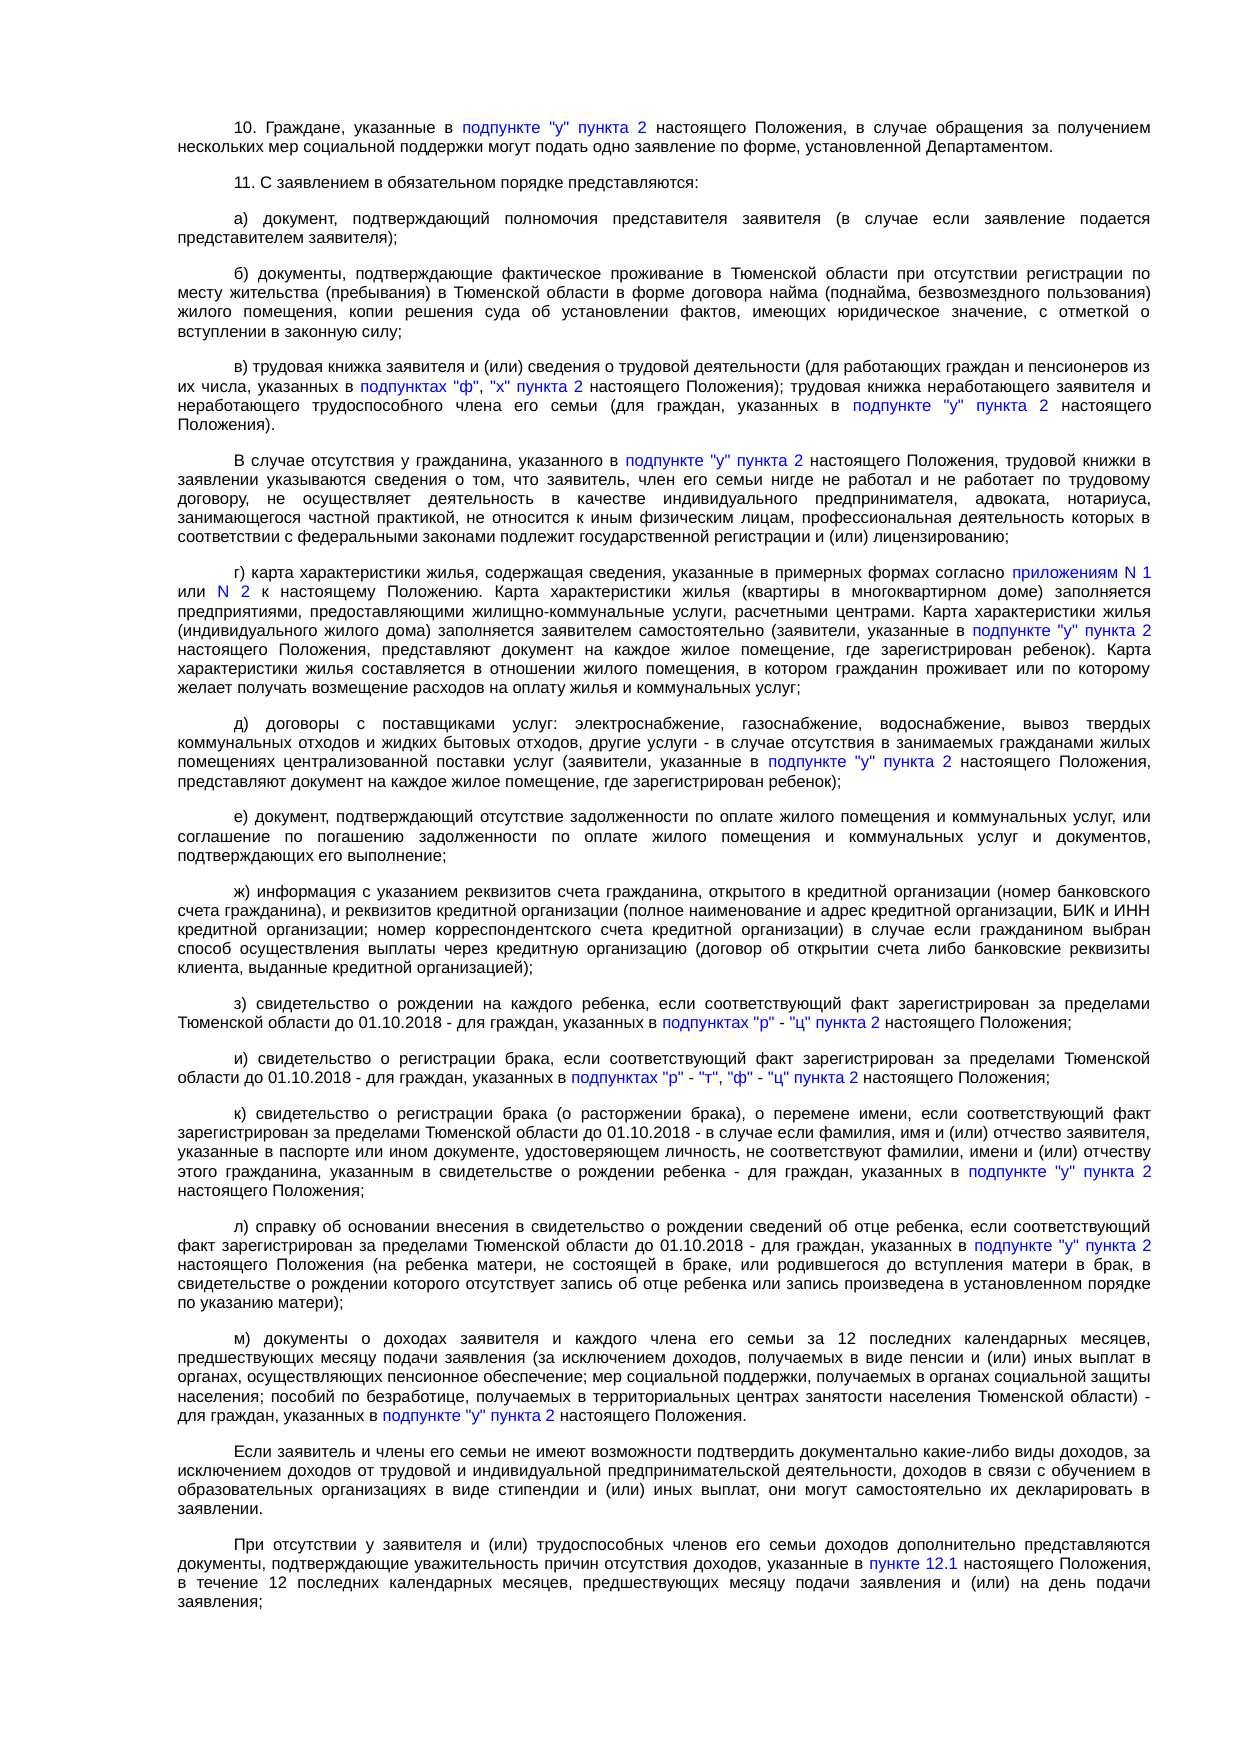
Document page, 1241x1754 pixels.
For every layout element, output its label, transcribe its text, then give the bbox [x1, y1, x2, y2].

text б) документы, подтверждающие фактическое проживание в Тюменской области при отсутствии регистрации по месту жительства (пребывания) в Тюменской области в форме договора найма (поднайма, безвозмездного пользования) жилого помещения, копии решения суда об установлении фактов, имеющих юридическое значение, с отметкой о вступлении в законную силу; [177, 264, 1152, 341]
text з) свидетельство о рождении на каждого ребенка, если соответствующий факт зарегистрирован за пределами Тюменской области до 01.10.2018 - для граждан, указанных в подпунктах "р" - "ц" пункта 2 настоящего Положения; [177, 994, 1152, 1032]
text Если заявитель и члены его семьи не имеют возможности подтвердить документально какие-либо виды доходов, за исключением доходов от трудовой и индивидуальной предпринимательской деятельности, доходов в связи с обучением в образовательных организациях в виде стипендии и (или) иных выплат, они могут самостоятельно их декларировать в заявлении. [177, 1441, 1152, 1518]
text е) документ, подтверждающий отсутствие задолженности по оплате жилого помещения и коммунальных услуг, или соглашение по погашению задолженности по оплате жилого помещения и коммунальных услуг и документов, подтверждающих его выполнение; [177, 807, 1152, 865]
text в) трудовая книжка заявителя и (или) сведения о трудовой деятельности (для работающих граждан и пенсионеров из их числа, указанных в подпунктах "ф", "х" пункта 2 настоящего Положения); трудовая книжка неработающего заявителя и неработающего трудоспособного члена его семьи (для граждан, указанных в подпункте "у" пункта 2 настоящего Положения). [177, 357, 1152, 434]
text к) свидетельство о регистрации брака (о расторжении брака), о перемене имени, если соответствующий факт зарегистрирован за пределами Тюменской области до 01.10.2018 - в случае если фамилия, имя и (или) отчество заявителя, указанные в паспорте или ином документе, удостоверяющем личность, не соответствуют фамилии, имени и (или) отчеству этого гражданина, указанным в свидетельстве о рождении ребенка - для граждан, указанных в подпункте "у" пункта 2 настоящего Положения; [177, 1104, 1152, 1200]
text л) справку об основании внесения в свидетельство о рождении сведений об отце ребенка, если соответствующий факт зарегистрирован за пределами Тюменской области до 01.10.2018 - для граждан, указанных в подпункте "у" пункта 2 настоящего Положения (на ребенка матери, не состоящей в браке, или родившегося до вступления матери в брак, в свидетельстве о рождении которого отсутствует запись об отце ребенка или запись произведена в установленном порядке по указанию матери); [177, 1216, 1152, 1312]
text ж) информация с указанием реквизитов счета гражданина, открытого в кредитной организации (номер банковского счета гражданина), и реквизитов кредитной организации (полное наименование и адрес кредитной организации, БИК и ИНН кредитной организации; номер корреспондентского счета кредитной организации) в случае если гражданином выбран способ осуществления выплаты через кредитную организацию (договор об открытии счета либо банковские реквизиты клиента, выданные кредитной организацией); [177, 881, 1152, 977]
text При отсутствии у заявителя и (или) трудоспособных членов его семьи доходов дополнительно представляются документы, подтверждающие уважительность причин отсутствия доходов, указанные в пункте 12.1 настоящего Положения, в течение 12 последних календарных месяцев, предшествующих месяцу подачи заявления и (или) на день подачи заявления; [177, 1535, 1152, 1611]
text В случае отсутствия у гражданина, указанного в подпункте "у" пункта 2 настоящего Положения, трудовой книжки в заявлении указываются сведения о том, что заявитель, член его семьи нигде не работал и не работает по трудовому договору, не осуществляет деятельность в качестве индивидуального предпринимателя, адвоката, нотариуса, занимающегося частной практикой, не относится к иным физическим лицам, профессиональная деятельность которых в соответствии с федеральными законами подлежит государственной регистрации и (или) лицензированию; [177, 451, 1152, 546]
text и) свидетельство о регистрации брака, если соответствующий факт зарегистрирован за пределами Тюменской области до 01.10.2018 - для граждан, указанных в подпунктах "р" - "т", "ф" - "ц" пункта 2 настоящего Положения; [177, 1049, 1152, 1087]
text д) договоры с поставщиками услуг: электроснабжение, газоснабжение, водоснабжение, вывоз твердых коммунальных отходов и жидких бытовых отходов, другие услуги - в случае отсутствия в занимаемых гражданами жилых помещениях централизованной поставки услуг (заявители, указанные в подпункте "у" пункта 2 настоящего Положения, представляют документ на каждое жилое помещение, где зарегистрирован ребенок); [177, 714, 1152, 791]
text г) карта характеристики жилья, содержащая сведения, указанные в примерных формах согласно приложениям N 1 или N 2 к настоящему Положению. Карта характеристики жилья (квартиры в многоквартирном доме) заполняется предприятиями, предоставляющими жилищно-коммунальные услуги, расчетными центрами. Карта характеристики жилья (индивидуального жилого дома) заполняется заявителем самостоятельно (заявители, указанные в подпункте "у" пункта 2 настоящего Положения, представляют документ на каждое жилое помещение, где зарегистрирован ребенок). Карта характеристики жилья составляется в отношении жилого помещения, в котором гражданин проживает или по которому желает получать возмещение расходов на оплату жилья и коммунальных услуг; [177, 563, 1152, 697]
text 10. Граждане, указанные в подпункте "у" пункта 2 настоящего Положения, в случае обращения за получением нескольких мер социальной поддержки могут подать одно заявление по форме, установленной Департаментом. [177, 118, 1152, 156]
text м) документы о доходах заявителя и каждого члена его семьи за 12 последних календарных месяцев, предшествующих месяцу подачи заявления (за исключением доходов, получаемых в виде пенсии и (или) иных выплат в органах, осуществляющих пенсионное обеспечение; мер социальной поддержки, получаемых в органах социальной защиты населения; пособий по безработице, получаемых в территориальных центрах занятости населения Тюменской области) - для граждан, указанных в подпункте "у" пункта 2 настоящего Положения. [177, 1329, 1152, 1425]
text а) документ, подтверждающий полномочия представителя заявителя (в случае если заявление подается представителем заявителя); [177, 209, 1152, 247]
text 11. С заявлением в обязательном порядке представляются: [177, 173, 1152, 192]
